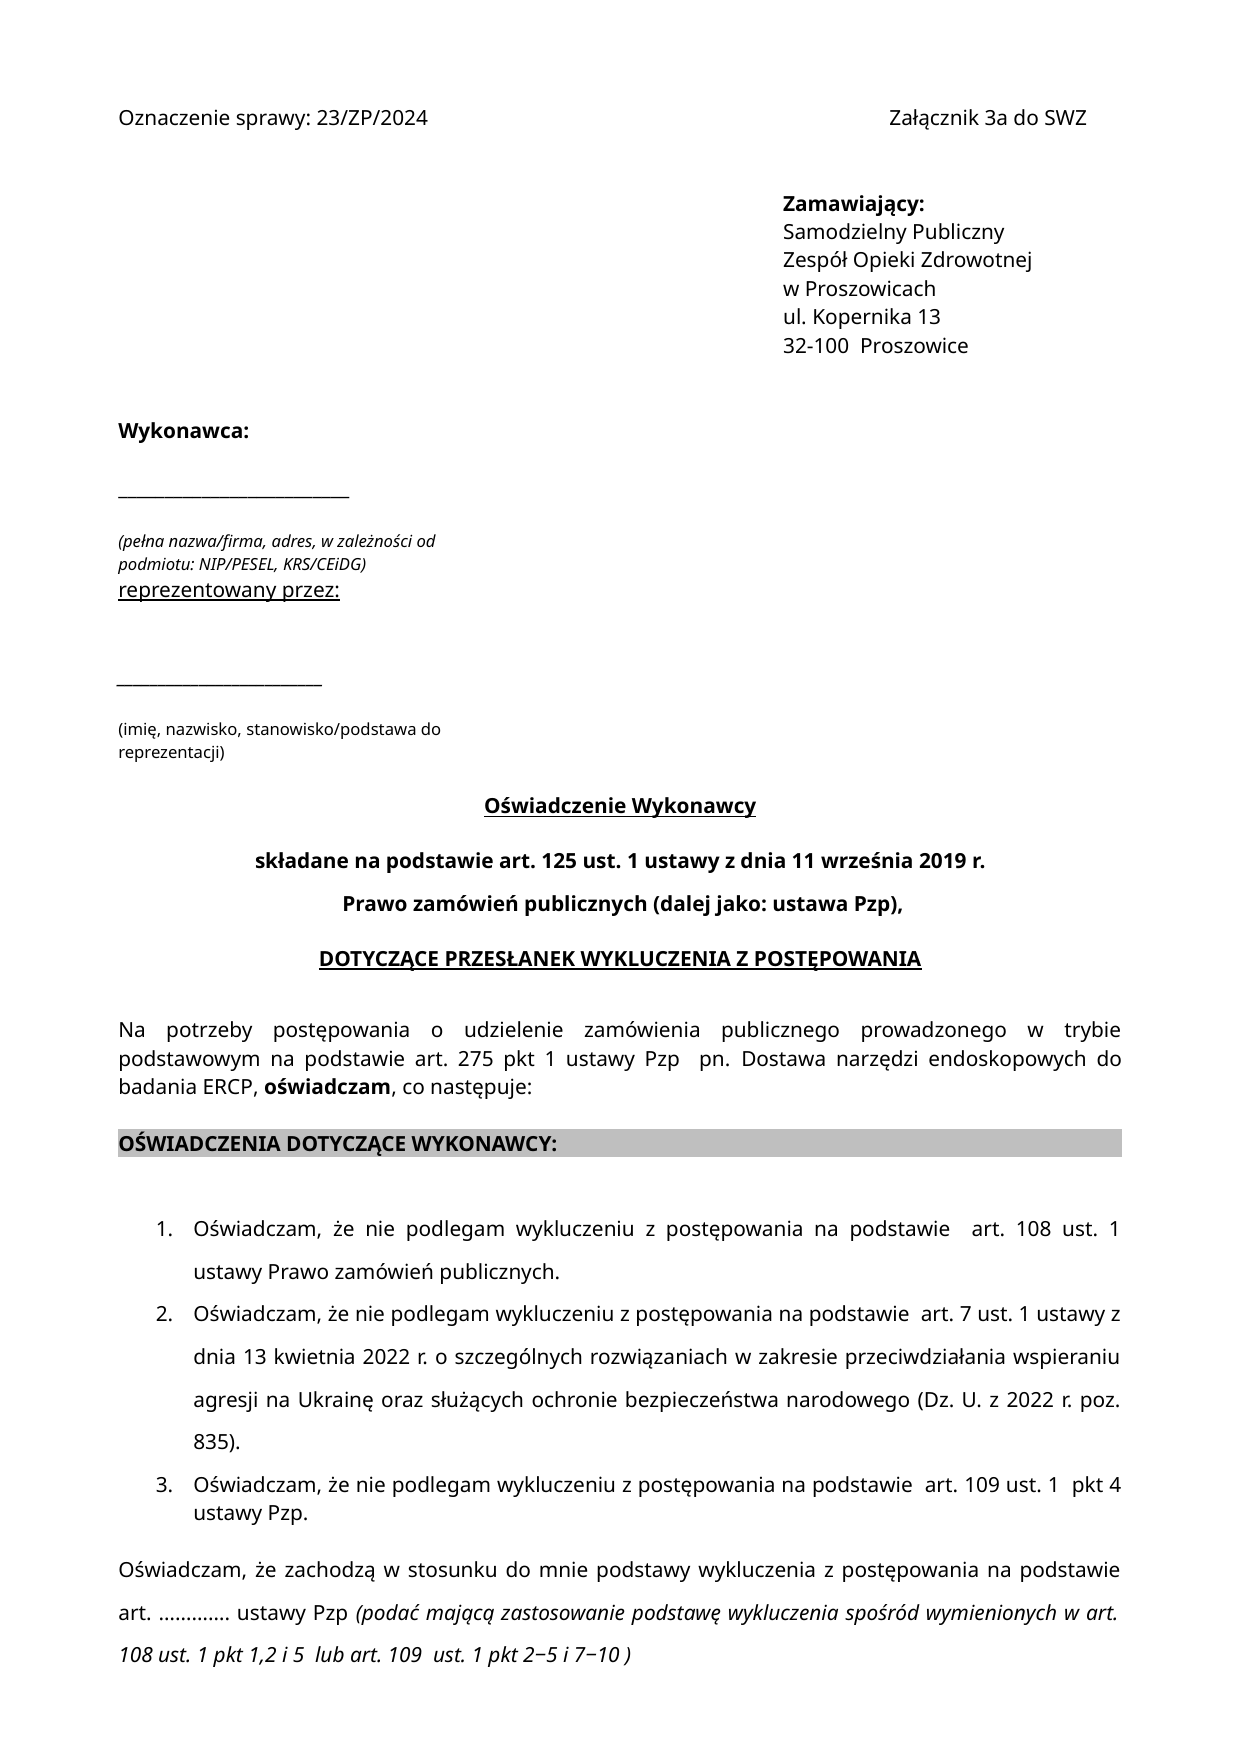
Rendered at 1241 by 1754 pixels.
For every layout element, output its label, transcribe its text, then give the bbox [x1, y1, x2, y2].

list Oświadczam, że nie podlegam wykluczeniu z postępowania na podstawie art. 7 ust. 1 ustawy z dnia 13 kwietnia 2022 r. o szczególnych rozwiązaniach w zakresie przeciwdziałania wspieraniu agresji na Ukrainę oraz służących ochronie bezpieczeństwa narodowego (Dz. U. z 2022 r. poz. 835). [156, 1299, 1122, 1456]
text 32-100 Proszowice [709, 331, 1122, 359]
text ul. Kopernika 13 [709, 302, 1122, 331]
text Prawo zamówień publicznych (dalej jako: ustawa Pzp), [118, 889, 1122, 918]
text OŚWIADCZENIA DOTYCZĄCE WYKONAWCY: [118, 1129, 1122, 1157]
text Oznaczenie sprawy: 23/ZP/2024 Załącznik 3a do SWZ [118, 103, 1122, 132]
text Zespół Opieki Zdrowotnej w Proszowicach [783, 246, 1122, 302]
text _________________________ [118, 661, 502, 689]
text _________________________ [118, 473, 502, 502]
text DOTYCZĄCE PRZESŁANEK WYKLUCZENIA Z POSTĘPOWANIA [118, 944, 1122, 973]
list Oświadczam, że nie podlegam wykluczeniu z postępowania na podstawie art. 109 ust. 1 pkt 4 ustawy Pzp. [156, 1470, 1122, 1527]
text Samodzielny Publiczny [709, 217, 1122, 246]
text Na potrzeby postępowania o udzielenie zamówienia publicznego prowadzonego w trybie podstawowym na podstawie art. 275 pkt 1 ustawy Pzp pn. Dostawa narzędzi endoskopowych do badania ERCP, oświadczam, co następuje: [118, 1015, 1122, 1101]
text reprezentowany przez: [118, 575, 1122, 604]
text (pełna nazwa/firma, adres, w zależności od podmiotu: NIP/PESEL, KRS/CEiDG) [118, 530, 502, 575]
text Zamawiający: [709, 189, 1122, 217]
text Oświadczenie Wykonawcy [118, 791, 1122, 820]
text składane na podstawie art. 125 ust. 1 ustawy z dnia 11 września 2019 r. [118, 847, 1122, 875]
text Oświadczam, że zachodzą w stosunku do mnie podstawy wykluczenia z postępowania na podstawie art. …………. ustawy Pzp (podać mającą zastosowanie podstawę wykluczenia spośród wymienionych w art. 108 ust. 1 pkt 1,2 i 5 lub art. 109 ust. 1 pkt 2‒5 i 7‒10 ) [118, 1555, 1122, 1669]
list Oświadczam, że nie podlegam wykluczeniu z postępowania na podstawie art. 108 ust. 1 ustawy Prawo zamówień publicznych. [156, 1214, 1122, 1285]
text Wykonawca: [118, 416, 1122, 445]
text (imię, nazwisko, stanowisko/podstawa do reprezentacji) [118, 718, 502, 763]
